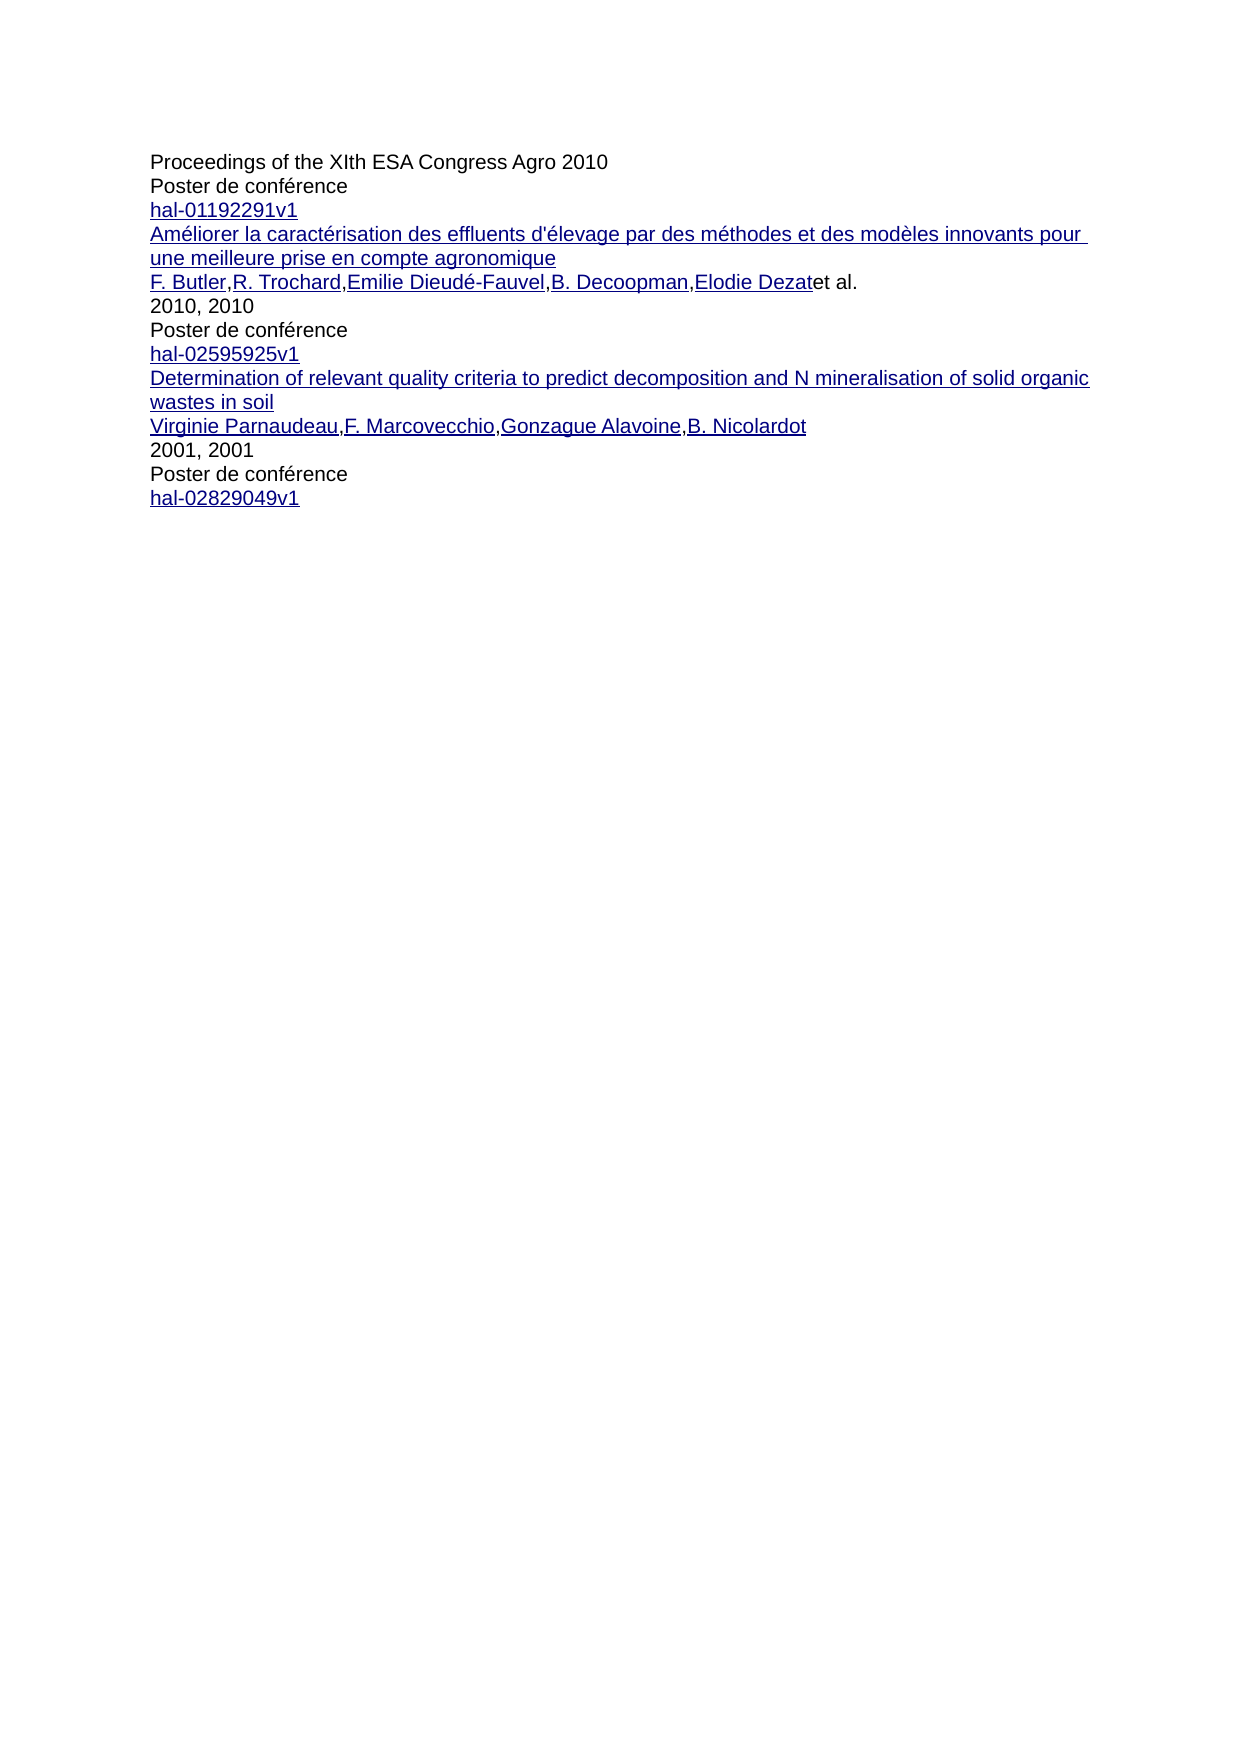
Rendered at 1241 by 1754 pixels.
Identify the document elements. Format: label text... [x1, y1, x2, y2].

table_cell wastes in soil Virginie Parnaudeau,F. Marcovecchio,Gonzague Alavoine,B. Nicolardot 2001, 2001 Poster de conférence hal-02829049v1 [150, 388, 1090, 509]
table_cell Proceedings of the XIth ESA Congress Agro 2010 Poster de conférence hal-01192291v1 [150, 150, 1090, 222]
table_cell Determination of relevant quality criteria to predict decomposition and N mineralisation of solid organic [150, 366, 1090, 387]
table_cell Améliorer la caractérisation des effluents d'élevage par des méthodes et des modèles innovants pour une meilleure prise en compte agronomique F. Butler,R. Trochard,Emilie Dieudé-Fauvel,B. Decoopman,Elodie Dezatet al. 2010, 2010 Poster de conférence hal-02595925v1 [150, 222, 1090, 366]
